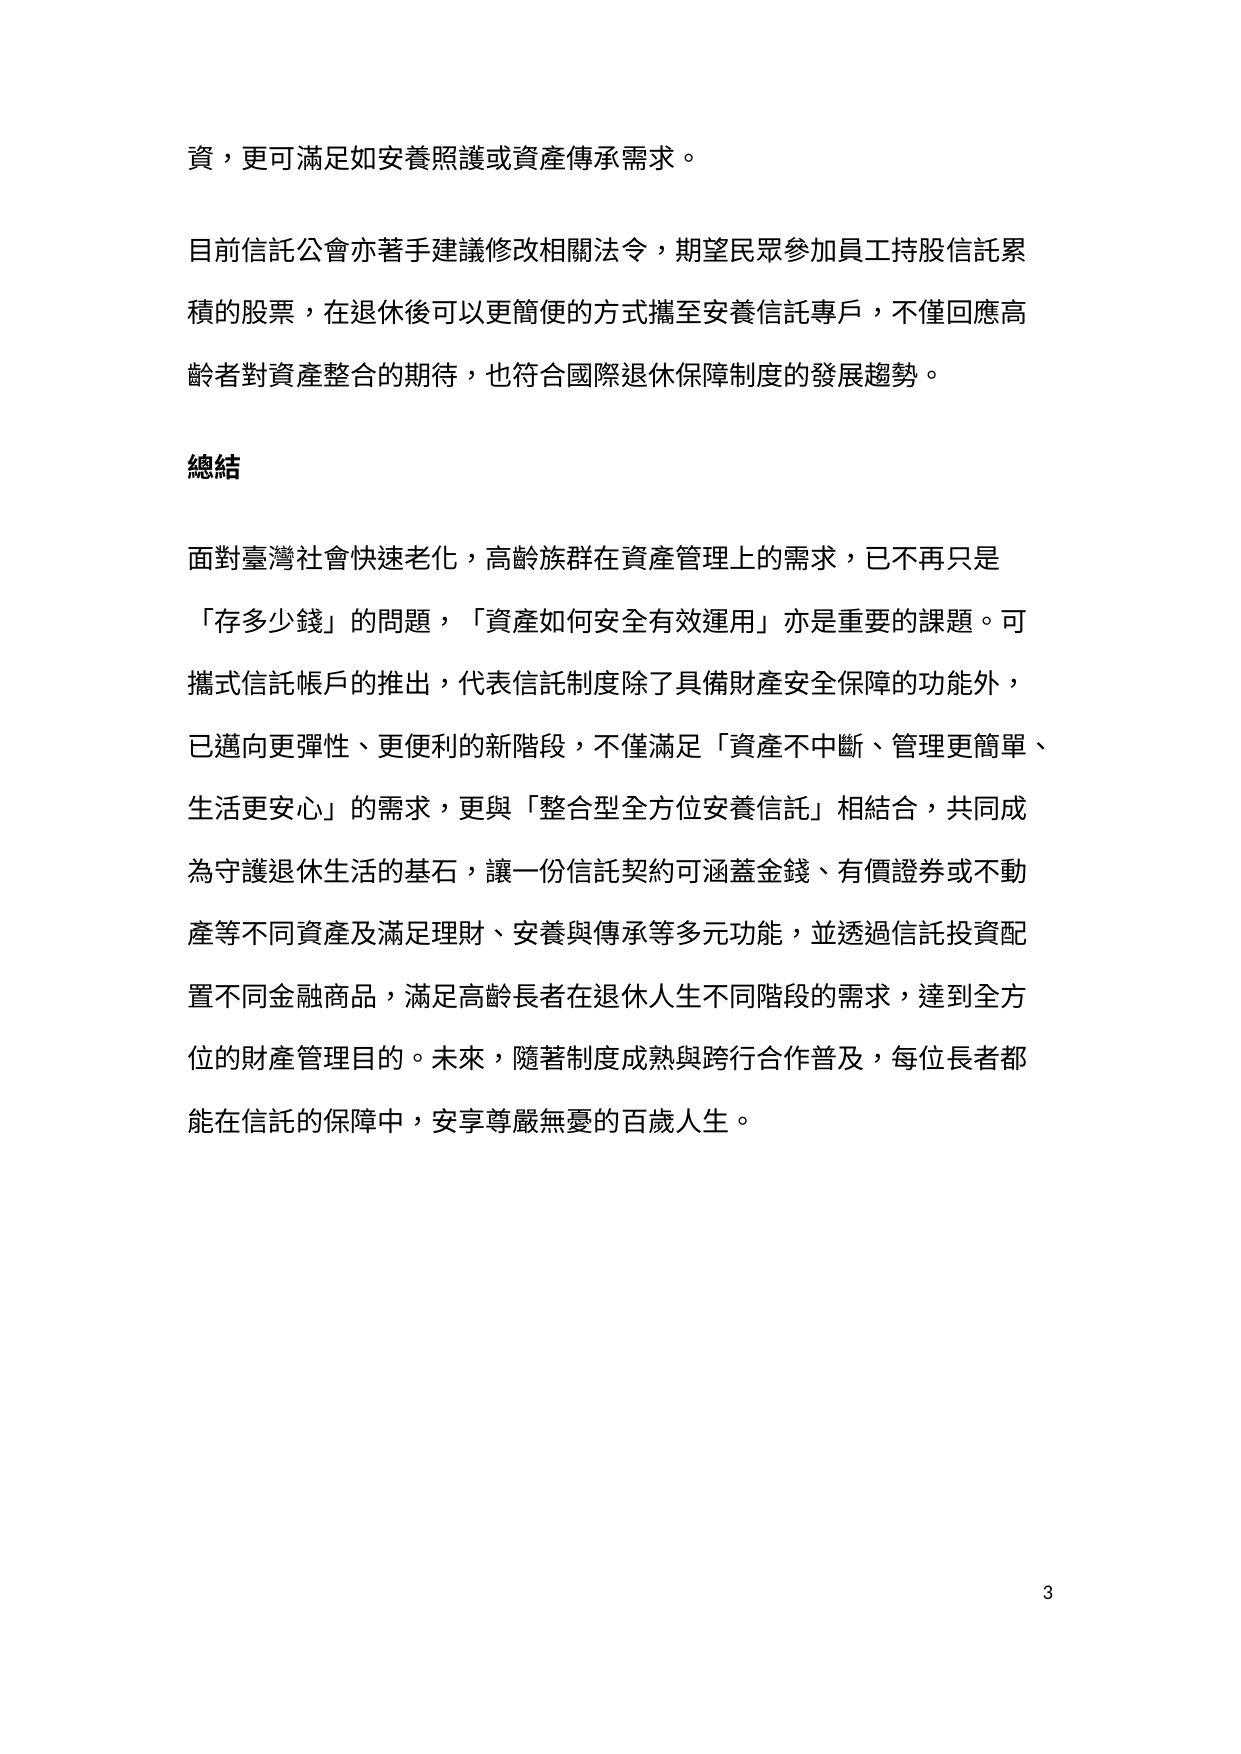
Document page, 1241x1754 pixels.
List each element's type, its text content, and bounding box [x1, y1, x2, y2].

text 資，更可滿足如安養照護或資產傳承需求。 [187, 115, 1053, 178]
text 總結 [187, 423, 1053, 486]
text 目前信託公會亦著手建議修改相關法令，期望民眾參加員工持股信託累積的股票，在退休後可以更簡便的方式攜至安養信託專戶，不僅回應高齡者對資產整合的期待，也符合國際退休保障制度的發展趨勢。 [187, 207, 1053, 394]
text 面對臺灣社會快速老化，高齡族群在資產管理上的需求，已不再只是「存多少錢」的問題，「資產如何安全有效運用」亦是重要的課題。可攜式信託帳戶的推出，代表信託制度除了具備財產安全保障的功能外，已邁向更彈性、更便利的新階段，不僅滿足「資產不中斷、管理更簡單、生活更安心」的需求，更與「整合型全方位安養信託」相結合，共同成為守護退休生活的基石，讓一份信託契約可涵蓋金錢、有價證券或不動產等不同資產及滿足理財、安養與傳承等多元功能，並透過信託投資配置不同金融商品，滿足高齡長者在退休人生不同階段的需求，達到全方位的財產管理目的。未來，隨著制度成熟與跨行合作普及，每位長者都能在信託的保障中，安享尊嚴無憂的百歲人生。 [187, 515, 1053, 1140]
